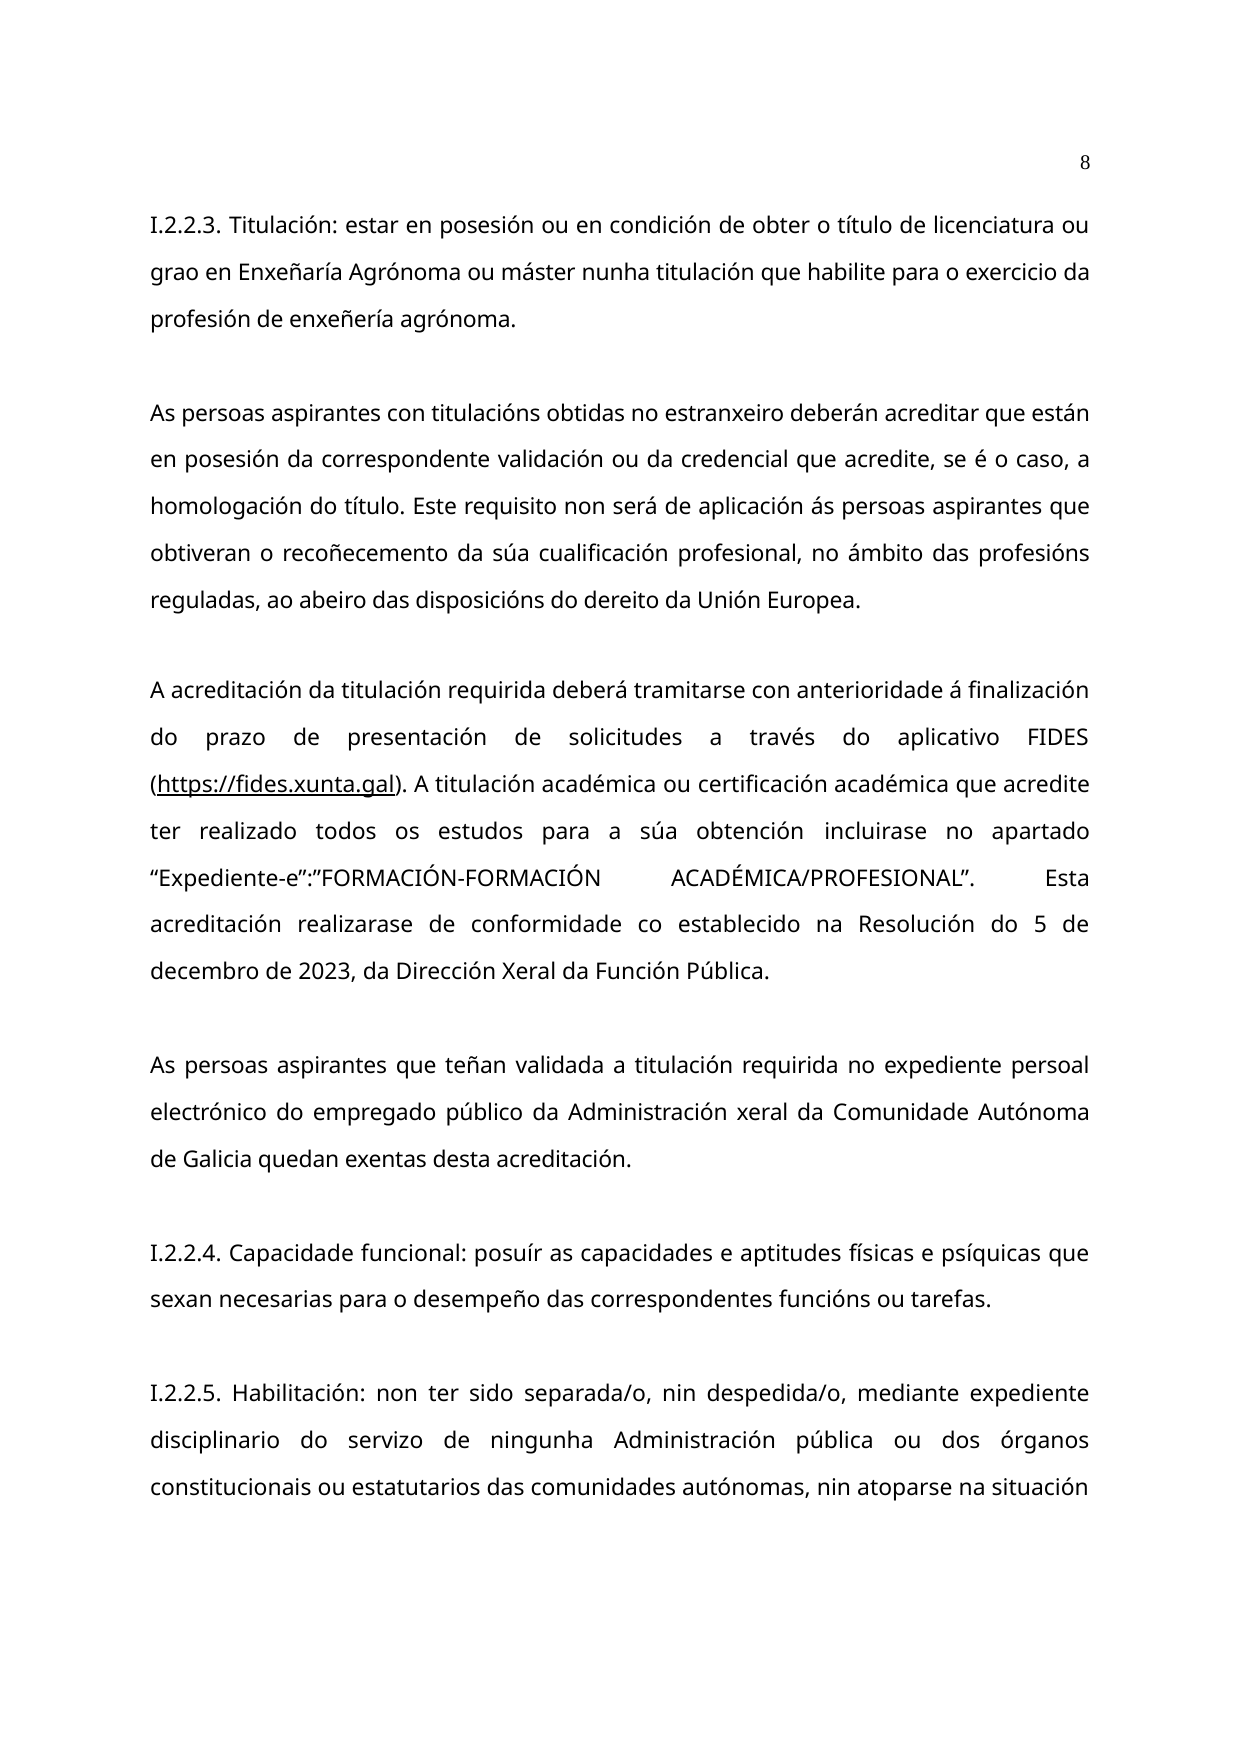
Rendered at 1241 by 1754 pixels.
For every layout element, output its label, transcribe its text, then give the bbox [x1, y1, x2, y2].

text I.2.2.4. Capacidade funcional: posuír as capacidades e aptitudes físicas e psíquicas que sexan necesarias para o desempeño das correspondentes funcións ou tarefas. [150, 1237, 1090, 1315]
text I.2.2.5. Habilitación: non ter sido separada/o, nin despedida/o, mediante expediente disciplinario do servizo de ningunha Administración pública ou dos órganos constitucionais ou estatutarios das comunidades autónomas, nin atoparse na situación [150, 1377, 1090, 1502]
text As persoas aspirantes con titulacións obtidas no estranxeiro deberán acreditar que están en posesión da correspondente validación ou da credencial que acredite, se é o caso, a homologación do título. Este requisito non será de aplicación ás persoas aspirantes que obtiveran o recoñecemento da súa cualificación profesional, no ámbito das profesións reguladas, ao abeiro das disposicións do dereito da Unión Europea. [150, 397, 1090, 615]
text I.2.2.3. Titulación: estar en posesión ou en condición de obter o título de licenciatura ou grao en Enxeñaría Agrónoma ou máster nunha titulación que habilite para o exercicio da profesión de enxeñería agrónoma. [150, 209, 1090, 334]
text A acreditación da titulación requirida deberá tramitarse con anterioridade á finalización do prazo de presentación de solicitudes a través do aplicativo FIDES (https://fides.xunta.gal). A titulación académica ou certificación académica que acredite ter realizado todos os estudos para a súa obtención incluirase no apartado “Expediente-e”:”FORMACIÓN-FORMACIÓN ACADÉMICA/PROFESIONAL”. Esta acreditación realizarase de conformidade co establecido na Resolución do 5 de decembro de 2023, da Dirección Xeral da Función Pública. [150, 674, 1090, 987]
text As persoas aspirantes que teñan validada a titulación requirida no expediente persoal electrónico do empregado público da Administración xeral da Comunidade Autónoma de Galicia quedan exentas desta acreditación. [150, 1049, 1090, 1174]
